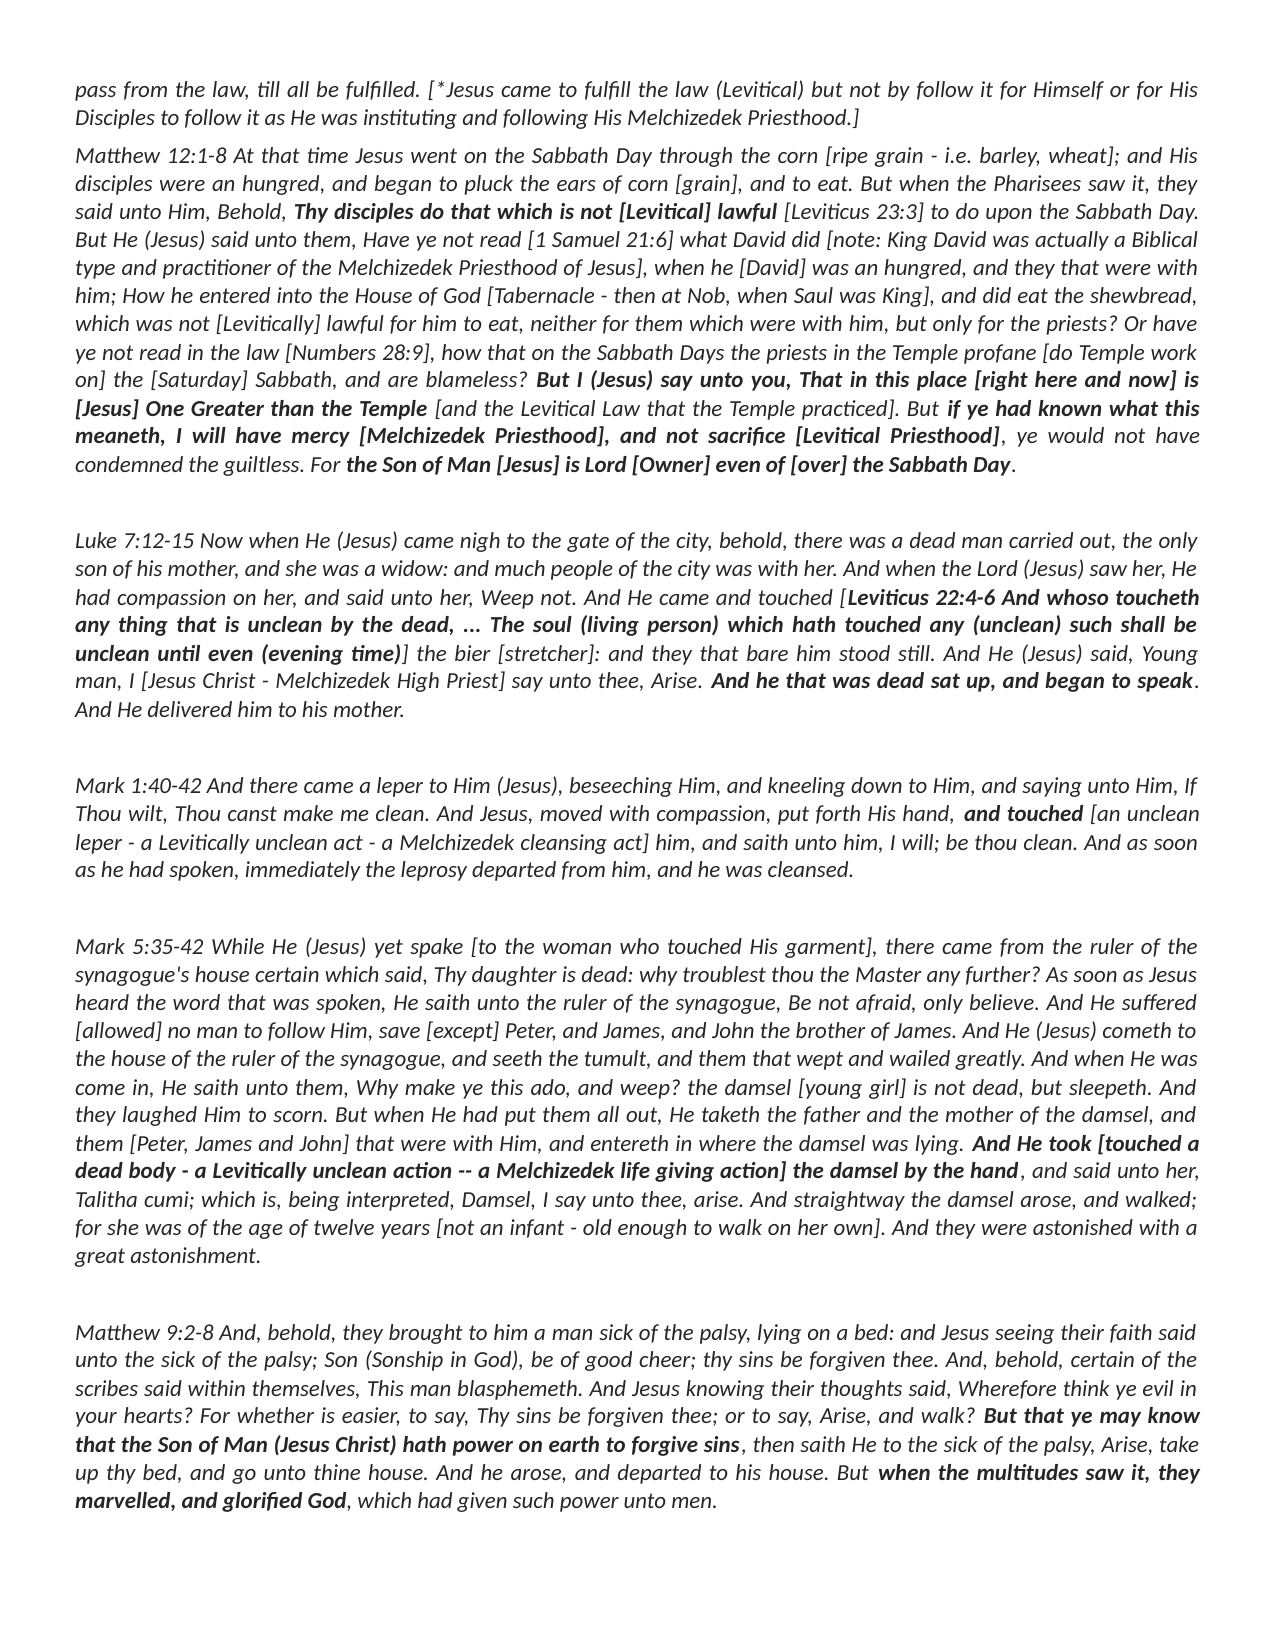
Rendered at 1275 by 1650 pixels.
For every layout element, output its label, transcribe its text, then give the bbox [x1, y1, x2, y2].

text Mark 1:40-42 And there came a leper to Him (Jesus), beseeching Him, and kneeling down to Him, and saying unto Him, If Thou wilt, Thou canst make me clean. And Jesus, moved with compassion, put forth His hand, and touched [an unclean leper - a Levitically unclean act - a Melchizedek cleansing act] him, and saith unto him, I will; be thou clean. And as soon as he had spoken, immediately the leprosy departed from him, and he was cleansed. [75, 772, 1200, 884]
text Matthew 12:1-8 At that time Jesus went on the Sabbath Day through the corn [ripe grain - i.e. barley, wheat]; and His disciples were an hungred, and began to pluck the ears of corn [grain], and to eat. But when the Pharisees saw it, they said unto Him, Behold, Thy disciples do that which is not [Levitical] lawful [Leviticus 23:3] to do upon the Sabbath Day. But He (Jesus) said unto them, Have ye not read [1 Samuel 21:6] what David did [note: King David was actually a Biblical type and practitioner of the Melchizedek Priesthood of Jesus], when he [David] was an hungred, and they that were with him; How he entered into the House of God [Tabernacle - then at Nob, when Saul was King], and did eat the shewbread, which was not [Levitically] lawful for him to eat, neither for them which were with him, but only for the priests? Or have ye not read in the law [Numbers 28:9], how that on the Sabbath Days the priests in the Temple profane [do Temple work on] the [Saturday] Sabbath, and are blameless? But I (Jesus) say unto you, That in this place [right here and now] is [Jesus] One Greater than the Temple [and the Levitical Law that the Temple practiced]. But if ye had known what this meaneth, I will have mercy [Melchizedek Priesthood], and not sacrifice [Levitical Priesthood], ye would not have condemned the guiltless. For the Son of Man [Jesus] is Lord [Owner] even of [over] the Sabbath Day. [75, 141, 1200, 478]
text pass from the law, till all be fulfilled. [*Jesus came to fulfill the law (Levitical) but not by follow it for Himself or for His Disciples to follow it as He was instituting and following His Melchizedek Priesthood.] [75, 75, 1200, 131]
text Luke 7:12-15 Now when He (Jesus) came nigh to the gate of the city, behold, there was a dead man carried out, the only son of his mother, and she was a widow: and much people of the city was with her. And when the Lord (Jesus) saw her, He had compassion on her, and said unto her, Weep not. And He came and touched [Leviticus 22:4-6 And whoso toucheth any thing that is unclean by the dead, ... The soul (living person) which hath touched any (unclean) such shall be unclean until even (evening time)] the bier [stretcher]: and they that bare him stood still. And He (Jesus) said, Young man, I [Jesus Christ - Melchizedek High Priest] say unto thee, Arise. And he that was dead sat up, and began to speak. And He delivered him to his mother. [75, 527, 1200, 723]
text Matthew 9:2-8 And, behold, they brought to him a man sick of the palsy, lying on a bed: and Jesus seeing their faith said unto the sick of the palsy; Son (Sonship in God), be of good cheer; thy sins be forgiven thee. And, behold, certain of the scribes said within themselves, This man blasphemeth. And Jesus knowing their thoughts said, Wherefore think ye evil in your hearts? For whether is easier, to say, Thy sins be forgiven thee; or to say, Arise, and walk? But that ye may know that the Son of Man (Jesus Christ) hath power on earth to forgive sins, then saith He to the sick of the palsy, Arise, take up thy bed, and go unto thine house. And he arose, and departed to his house. But when the multitudes saw it, they marvelled, and glorified God, which had given such power unto men. [75, 1318, 1200, 1514]
text Mark 5:35-42 While He (Jesus) yet spake [to the woman who touched His garment], there came from the ruler of the synagogue's house certain which said, Thy daughter is dead: why troublest thou the Master any further? As soon as Jesus heard the word that was spoken, He saith unto the ruler of the synagogue, Be not afraid, only believe. And He suffered [allowed] no man to follow Him, save [except] Peter, and James, and John the brother of James. And He (Jesus) cometh to the house of the ruler of the synagogue, and seeth the tumult, and them that wept and wailed greatly. And when He was come in, He saith unto them, Why make ye this ado, and weep? the damsel [young girl] is not dead, but sleepeth. And they laughed Him to scorn. But when He had put them all out, He taketh the father and the mother of the damsel, and them [Peter, James and John] that were with Him, and entereth in where the damsel was lying. And He took [touched a dead body - a Levitically unclean action -- a Melchizedek life giving action] the damsel by the hand, and said unto her, Talitha cumi; which is, being interpreted, Damsel, I say unto thee, arise. And straightway the damsel arose, and walked; for she was of the age of twelve years [not an infant - old enough to walk on her own]. And they were astonished with a great astonishment. [75, 932, 1200, 1269]
